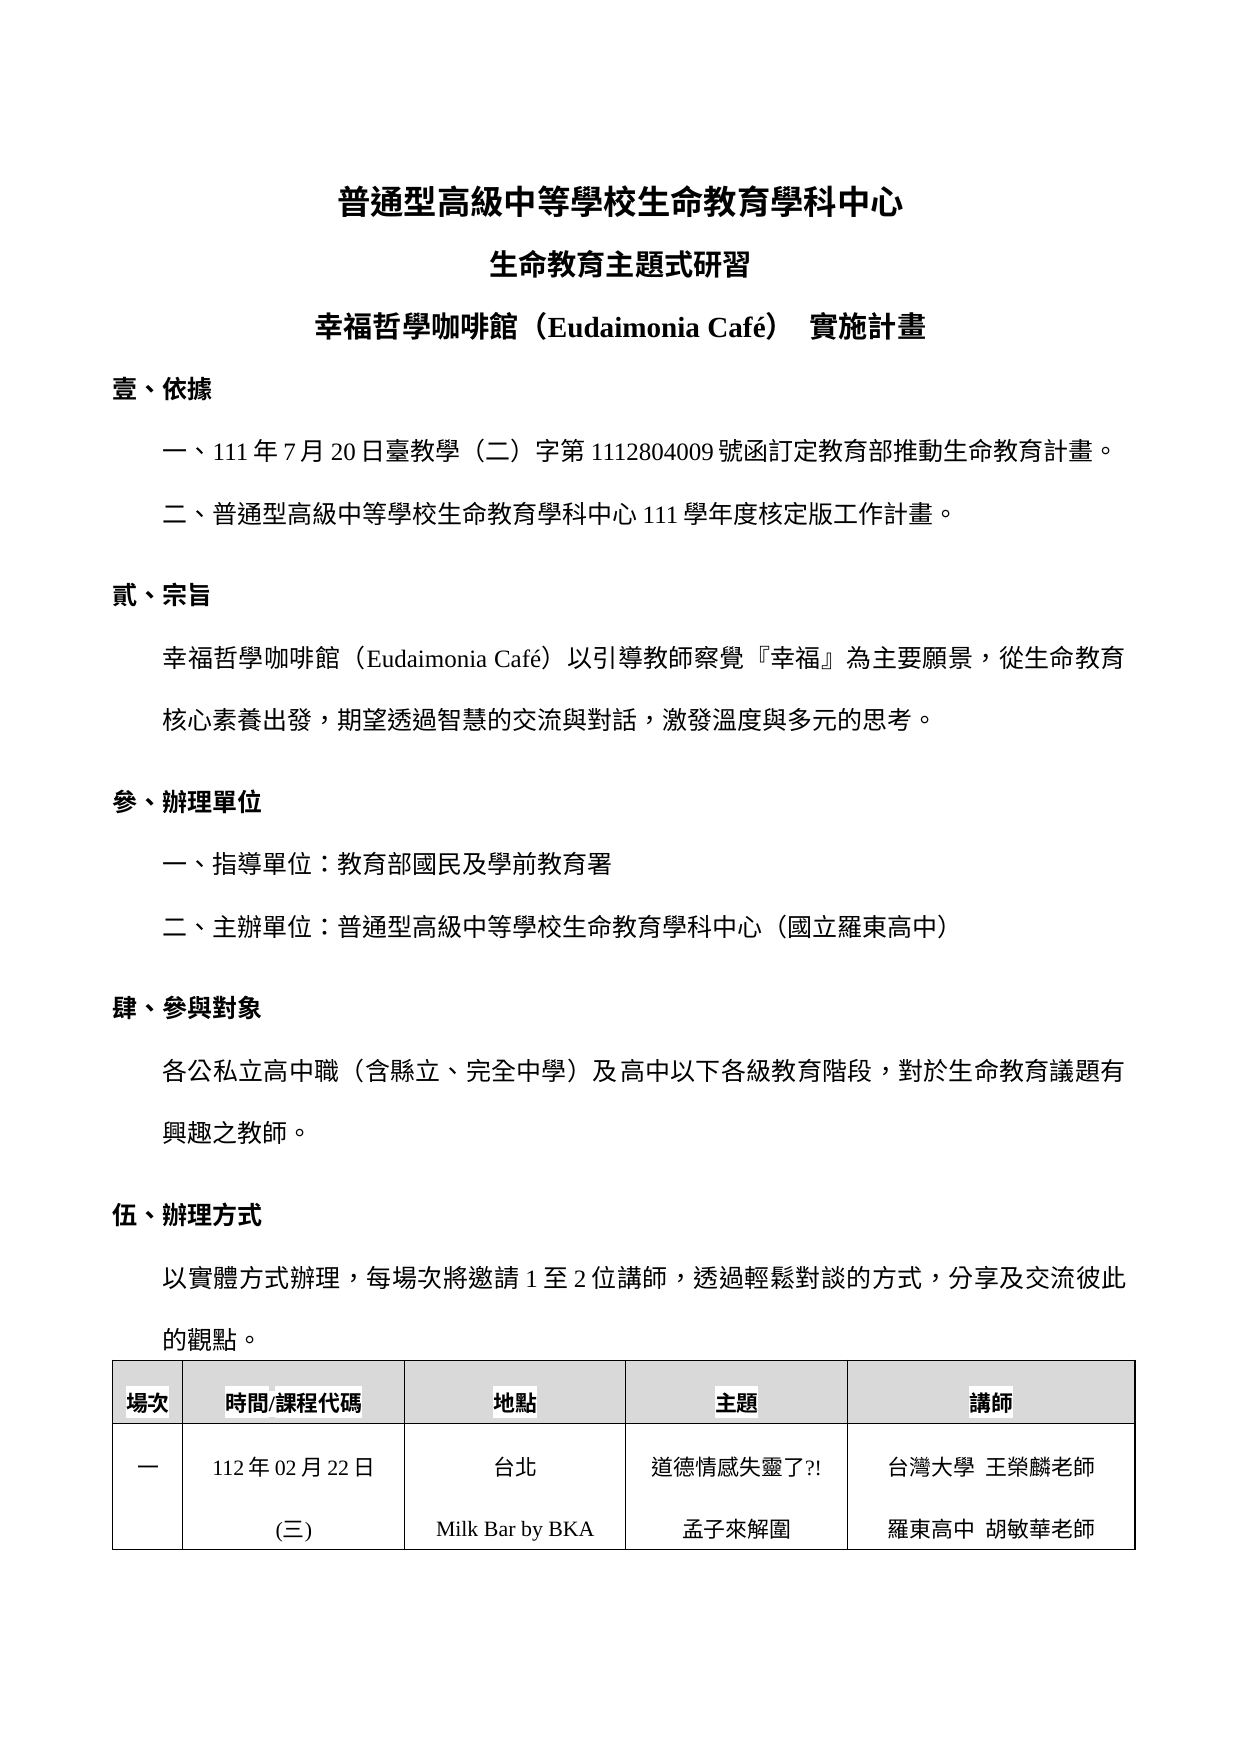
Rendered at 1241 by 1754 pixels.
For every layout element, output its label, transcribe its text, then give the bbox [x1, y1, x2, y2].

table_header 主題 [626, 1361, 847, 1423]
text 貳、宗旨 [112, 552, 1128, 615]
text 幸福哲學咖啡館（Eudaimonia Café）以引導教師察覺『幸福』為主要願景，從生命教育核心素養出發，期望透過智慧的交流與對話，激發溫度與多元的思考。 [162, 615, 1128, 740]
text 參、辦理單位 [112, 759, 1128, 821]
text 壹、依據 [112, 346, 1128, 408]
table_cell 道德情感失靈了?! 孟子來解圍 [626, 1424, 847, 1549]
text 生命教育主題式研習 [112, 221, 1128, 283]
text 一、指導單位：教育部國民及學前教育署 [112, 821, 1128, 884]
text 幸福哲學咖啡館（Eudaimonia Café） 實施計畫 [112, 283, 1128, 346]
text 肆、參與對象 [112, 965, 1128, 1028]
table_cell 台北 Milk Bar by BKA [405, 1424, 625, 1549]
table_header 場次 [113, 1361, 182, 1423]
table_cell 112年02月22日(三) [183, 1424, 404, 1549]
table_header 地點 [405, 1361, 625, 1423]
table_cell 台灣大學 王榮麟老師 羅東高中 胡敏華老師 [848, 1424, 1134, 1549]
text 二、主辦單位：普通型高級中等學校生命教育學科中心（國立羅東高中） [112, 884, 1128, 946]
text 二、普通型高級中等學校生命教育學科中心111學年度核定版工作計畫。 [162, 471, 1128, 533]
table_header 講師 [848, 1361, 1134, 1423]
text 普通型高級中等學校生命教育學科中心 [112, 158, 1128, 221]
table_header 時間/課程代碼 [183, 1361, 404, 1423]
text 以實體方式辦理，每場次將邀請1至2位講師，透過輕鬆對談的方式，分享及交流彼此的觀點。 [162, 1234, 1128, 1359]
table_cell 一 [113, 1424, 182, 1549]
text 一、111年7月20日臺教學（二）字第1112804009號函訂定教育部推動生命教育計畫。 [162, 408, 1128, 471]
text 各公私立高中職（含縣立、完全中學）及高中以下各級教育階段，對於生命教育議題有興趣之教師。 [162, 1028, 1128, 1153]
text 伍、辦理方式 [112, 1172, 1128, 1234]
